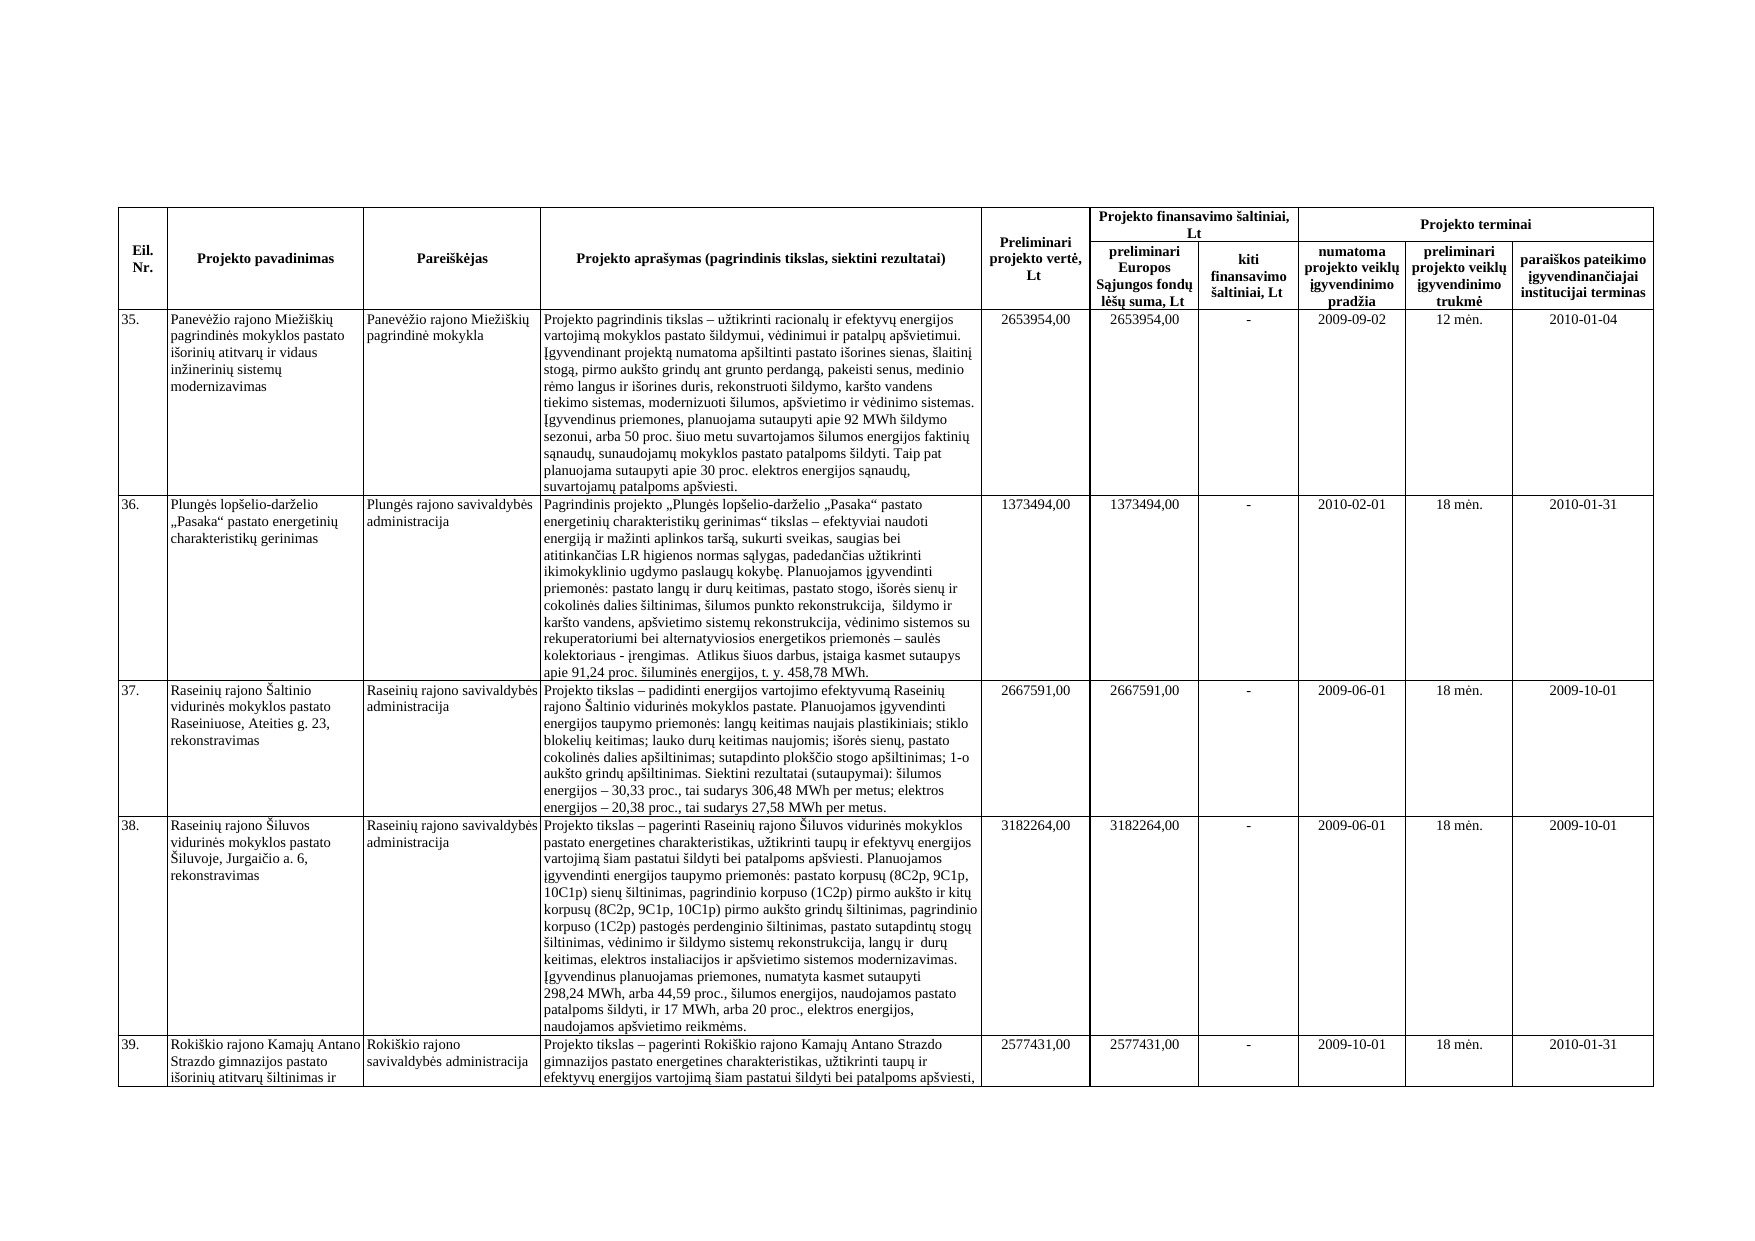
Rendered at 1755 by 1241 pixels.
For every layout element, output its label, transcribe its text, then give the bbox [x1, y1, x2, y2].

table_header Projekto finansavimo šaltiniai, Lt [1091, 208, 1298, 241]
table_cell 2653954,00 [1091, 310, 1198, 495]
table_cell 2009-06-01 [1299, 817, 1405, 1035]
table_cell Projekto tikslas – pagerinti Raseinių rajono Šiluvos vidurinės mokyklos pastato energetines charakteristikas, užtikrinti taupų ir efektyvų energijos vartojimą šiam pastatui šildyti bei patalpoms apšviesti. Planuojamos įgyvendinti energijos taupymo priemonės: pastato korpusų (8C2p, 9C1p, 10C1p) sienų šiltinimas, pagrindinio korpuso (1C2p) pirmo aukšto ir kitų korpusų (8C2p, 9C1p, 10C1p) pirmo aukšto grindų šiltinimas, pagrindinio korpuso (1C2p) pastogės perdenginio šiltinimas, pastato sutapdintų stogų šiltinimas, vėdinimo ir šildymo sistemų rekonstrukcija, langų ir durų keitimas, elektros instaliacijos ir apšvietimo sistemos modernizavimas. Įgyvendinus planuojamas priemones, numatyta kasmet sutaupyti 298,24 MWh, arba 44,59 proc., šilumos energijos, naudojamos pastato patalpoms šildyti, ir 17 MWh, arba 20 proc., elektros energijos, naudojamos apšvietimo reikmėms. [541, 817, 981, 1035]
table_cell 35. [119, 310, 167, 495]
table_cell 2009-10-01 [1513, 681, 1653, 816]
table_cell paraiškos pateikimo įgyvendinančiajai institucijai terminas [1513, 242, 1653, 309]
table_cell 1373494,00 [1091, 496, 1198, 680]
table_cell 18 mėn. [1406, 496, 1512, 680]
table_cell 18 mėn. [1406, 1036, 1512, 1086]
table_cell 2009-10-01 [1299, 1036, 1405, 1086]
table_cell 3182264,00 [1091, 817, 1198, 1035]
table_cell Plungės lopšelio-darželio „Pasaka“ pastato energetinių charakteristikų gerinimas [168, 496, 363, 680]
table_cell 2577431,00 [1091, 1036, 1198, 1086]
table_cell Projekto tikslas – pagerinti Rokiškio rajono Kamajų Antano Strazdo gimnazijos pastato energetines charakteristikas, užtikrinti taupų ir efektyvų energijos vartojimą šiam pastatui šildyti bei patalpoms apšviesti, [541, 1036, 981, 1086]
table_cell - [1199, 310, 1298, 495]
table_cell 2667591,00 [1091, 681, 1198, 816]
table_cell 2577431,00 [982, 1036, 1089, 1086]
table_header Eil. Nr. [119, 208, 167, 309]
table_cell preliminari projekto veiklų įgyvendinimo trukmė [1406, 242, 1512, 309]
table_cell kiti finansavimo šaltiniai, Lt [1199, 242, 1298, 309]
table_cell numatoma projekto veiklų įgyvendinimo pradžia [1299, 242, 1405, 309]
table_cell 37. [119, 681, 167, 816]
table_cell Pagrindinis projekto „Plungės lopšelio-darželio „Pasaka“ pastato energetinių charakteristikų gerinimas“ tikslas – efektyviai naudoti energiją ir mažinti aplinkos taršą, sukurti sveikas, saugias bei atitinkančias LR higienos normas sąlygas, padedančias užtikrinti ikimokyklinio ugdymo paslaugų kokybę. Planuojamos įgyvendinti priemonės: pastato langų ir durų keitimas, pastato stogo, išorės sienų ir cokolinės dalies šiltinimas, šilumos punkto rekonstrukcija, šildymo ir karšto vandens, apšvietimo sistemų rekonstrukcija, vėdinimo sistemos su rekuperatoriumi bei alternatyviosios energetikos priemonės – saulės kolektoriaus - įrengimas. Atlikus šiuos darbus, įstaiga kasmet sutaupys apie 91,24 proc. šiluminės energijos, t. y. 458,78 MWh. [541, 496, 981, 680]
table_cell Raseinių rajono savivaldybės administracija [364, 817, 540, 1035]
table_header Preliminari projekto vertė, Lt [982, 208, 1089, 309]
table_header Projekto aprašymas (pagrindinis tikslas, siektini rezultatai) [541, 208, 981, 309]
table_cell Rokiškio rajono savivaldybės administracija [364, 1036, 540, 1086]
table_cell 2010-02-01 [1299, 496, 1405, 680]
table_header Projekto pavadinimas [168, 208, 363, 309]
table_cell - [1199, 681, 1298, 816]
table_cell - [1199, 817, 1298, 1035]
table_cell 1373494,00 [982, 496, 1089, 680]
table_cell 38. [119, 817, 167, 1035]
table_cell Projekto tikslas – padidinti energijos vartojimo efektyvumą Raseinių rajono Šaltinio vidurinės mokyklos pastate. Planuojamos įgyvendinti energijos taupymo priemonės: langų keitimas naujais plastikiniais; stiklo blokelių keitimas; lauko durų keitimas naujomis; išorės sienų, pastato cokolinės dalies apšiltinimas; sutapdinto plokščio stogo apšiltinimas; 1-o aukšto grindų apšiltinimas. Siektini rezultatai (sutaupymai): šilumos energijos – 30,33 proc., tai sudarys 306,48 MWh per metus; elektros energijos – 20,38 proc., tai sudarys 27,58 MWh per metus. [541, 681, 981, 816]
table_cell Panevėžio rajono Miežiškių pagrindinės mokyklos pastato išorinių atitvarų ir vidaus inžinerinių sistemų modernizavimas [168, 310, 363, 495]
table_cell 2010-01-04 [1513, 310, 1653, 495]
table_cell Raseinių rajono Šiluvos vidurinės mokyklos pastato Šiluvoje, Jurgaičio a. 6, rekonstravimas [168, 817, 363, 1035]
table_cell 2009-06-01 [1299, 681, 1405, 816]
table_cell Projekto pagrindinis tikslas – užtikrinti racionalų ir efektyvų energijos vartojimą mokyklos pastato šildymui, vėdinimui ir patalpų apšvietimui. Įgyvendinant projektą numatoma apšiltinti pastato išorines sienas, šlaitinį stogą, pirmo aukšto grindų ant grunto perdangą, pakeisti senus, medinio rėmo langus ir išorines duris, rekonstruoti šildymo, karšto vandens tiekimo sistemas, modernizuoti šilumos, apšvietimo ir vėdinimo sistemas. Įgyvendinus priemones, planuojama sutaupyti apie 92 MWh šildymo sezonui, arba 50 proc. šiuo metu suvartojamos šilumos energijos faktinių sąnaudų, sunaudojamų mokyklos pastato patalpoms šildyti. Taip pat planuojama sutaupyti apie 30 proc. elektros energijos sąnaudų, suvartojamų patalpoms apšviesti. [541, 310, 981, 495]
table_cell preliminari Europos Sąjungos fondų lėšų suma, Lt [1091, 242, 1198, 309]
table_cell 36. [119, 496, 167, 680]
table_header Projekto terminai [1299, 208, 1653, 241]
table_cell Raseinių rajono Šaltinio vidurinės mokyklos pastato Raseiniuose, Ateities g. 23, rekonstravimas [168, 681, 363, 816]
table_cell Raseinių rajono savivaldybės administracija [364, 681, 540, 816]
table_cell 39. [119, 1036, 167, 1086]
table_cell 2010-01-31 [1513, 1036, 1653, 1086]
table_cell 2009-09-02 [1299, 310, 1405, 495]
table_cell 18 mėn. [1406, 681, 1512, 816]
table_cell Plungės rajono savivaldybės administracija [364, 496, 540, 680]
table_cell 18 mėn. [1406, 817, 1512, 1035]
table_cell 2653954,00 [982, 310, 1089, 495]
table_cell Panevėžio rajono Miežiškių pagrindinė mokykla [364, 310, 540, 495]
table_cell - [1199, 496, 1298, 680]
table_header Pareiškėjas [364, 208, 540, 309]
table_cell 3182264,00 [982, 817, 1089, 1035]
table_cell Rokiškio rajono Kamajų Antano Strazdo gimnazijos pastato išorinių atitvarų šiltinimas ir [168, 1036, 363, 1086]
table_cell 12 mėn. [1406, 310, 1512, 495]
table_cell 2009-10-01 [1513, 817, 1653, 1035]
table_cell - [1199, 1036, 1298, 1086]
table_cell 2010-01-31 [1513, 496, 1653, 680]
table_cell 2667591,00 [982, 681, 1089, 816]
